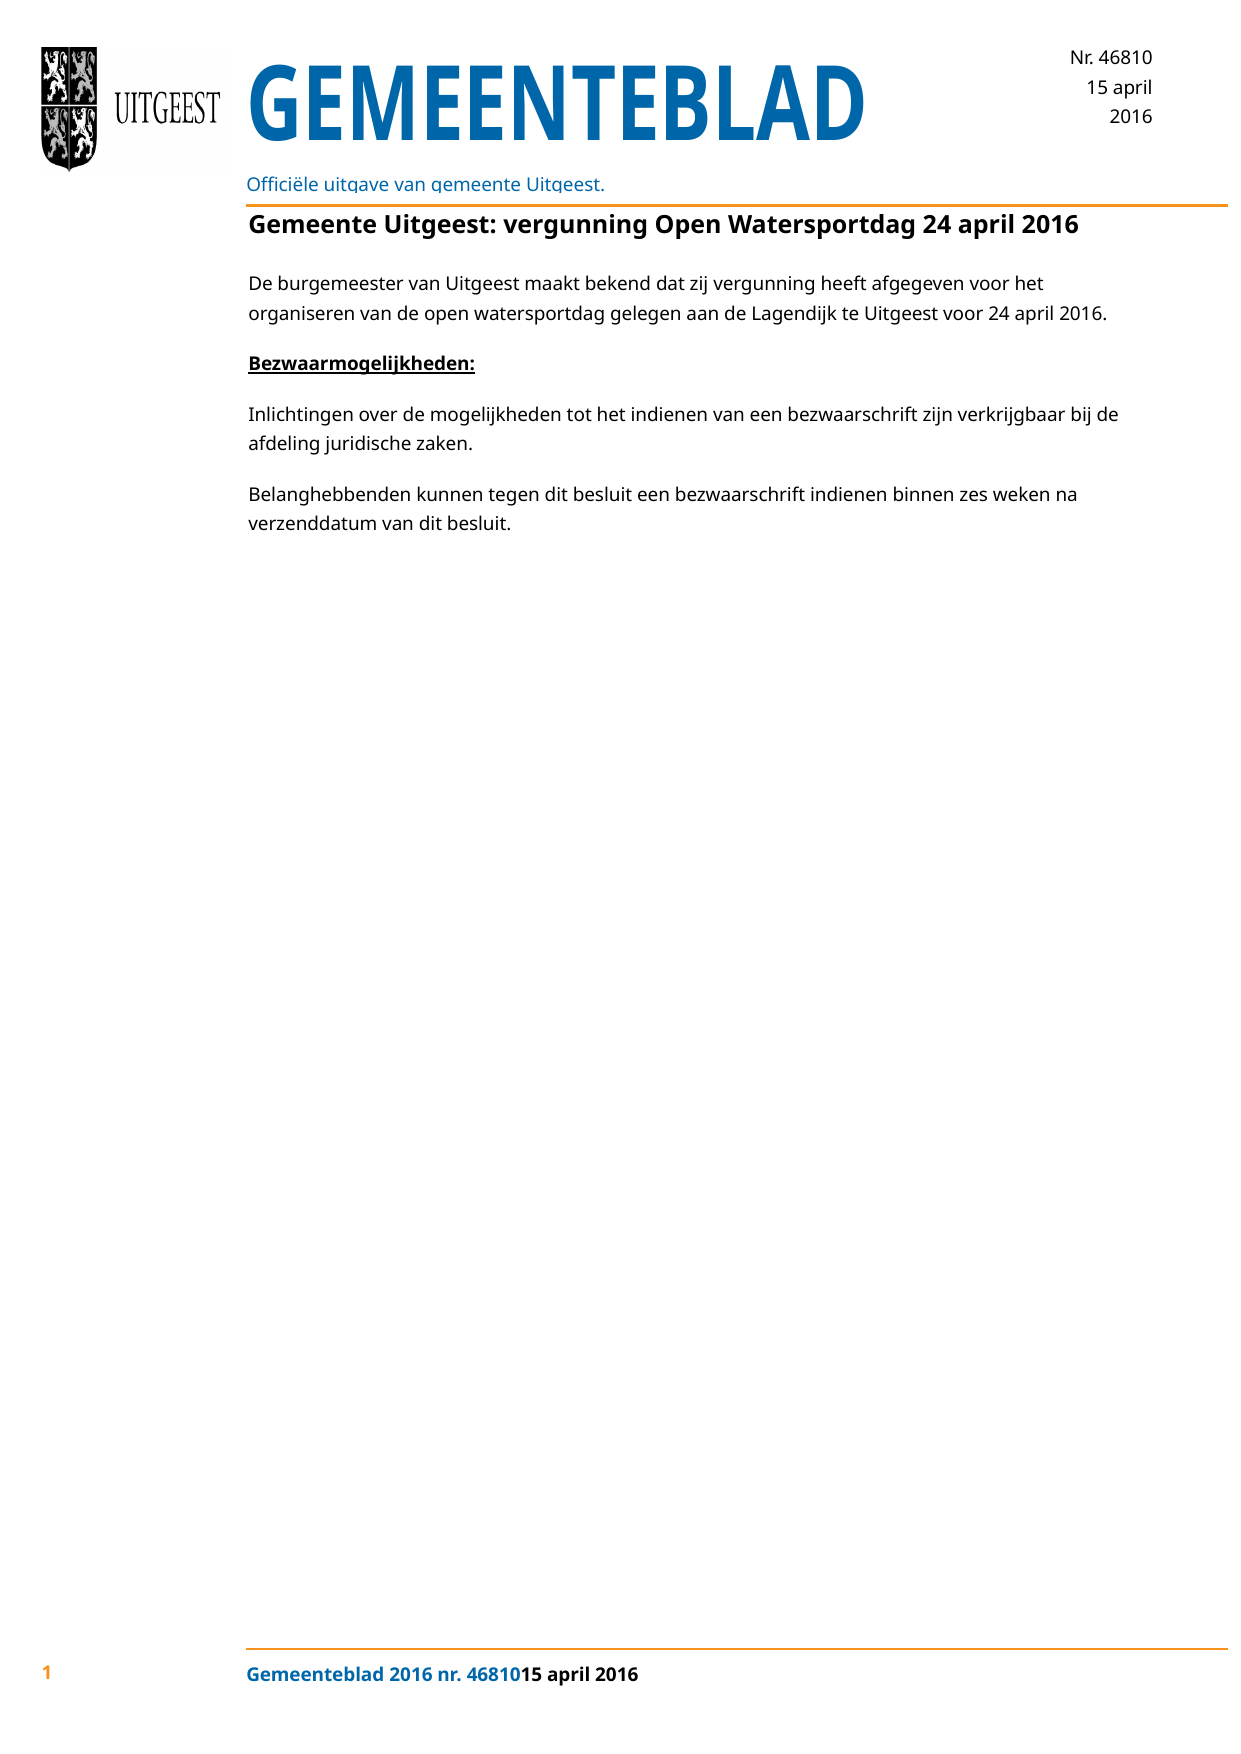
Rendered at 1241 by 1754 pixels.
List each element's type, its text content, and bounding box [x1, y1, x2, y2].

text Bezwaarmogelijkheden: [248, 350, 1152, 376]
text Belanghebbenden kunnen tegen dit besluit een bezwaarschrift indienen binnen zes weken na verzenddatum van dit besluit. [248, 481, 1152, 536]
text Inlichtingen over de mogelijkheden tot het indienen van een bezwaarschrift zijn verkrijgbaar bij de afdeling juridische zaken. [248, 401, 1152, 456]
picture [41, 47, 231, 172]
text De burgemeester van Uitgeest maakt bekend dat zij vergunning heeft afgegeven voor het organiseren van de open watersportdag gelegen aan de Lagendijk te Uitgeest voor 24 april 2016. [248, 270, 1152, 326]
text Gemeente Uitgeest: vergunning Open Watersportdag 24 april 2016 [248, 207, 1152, 241]
